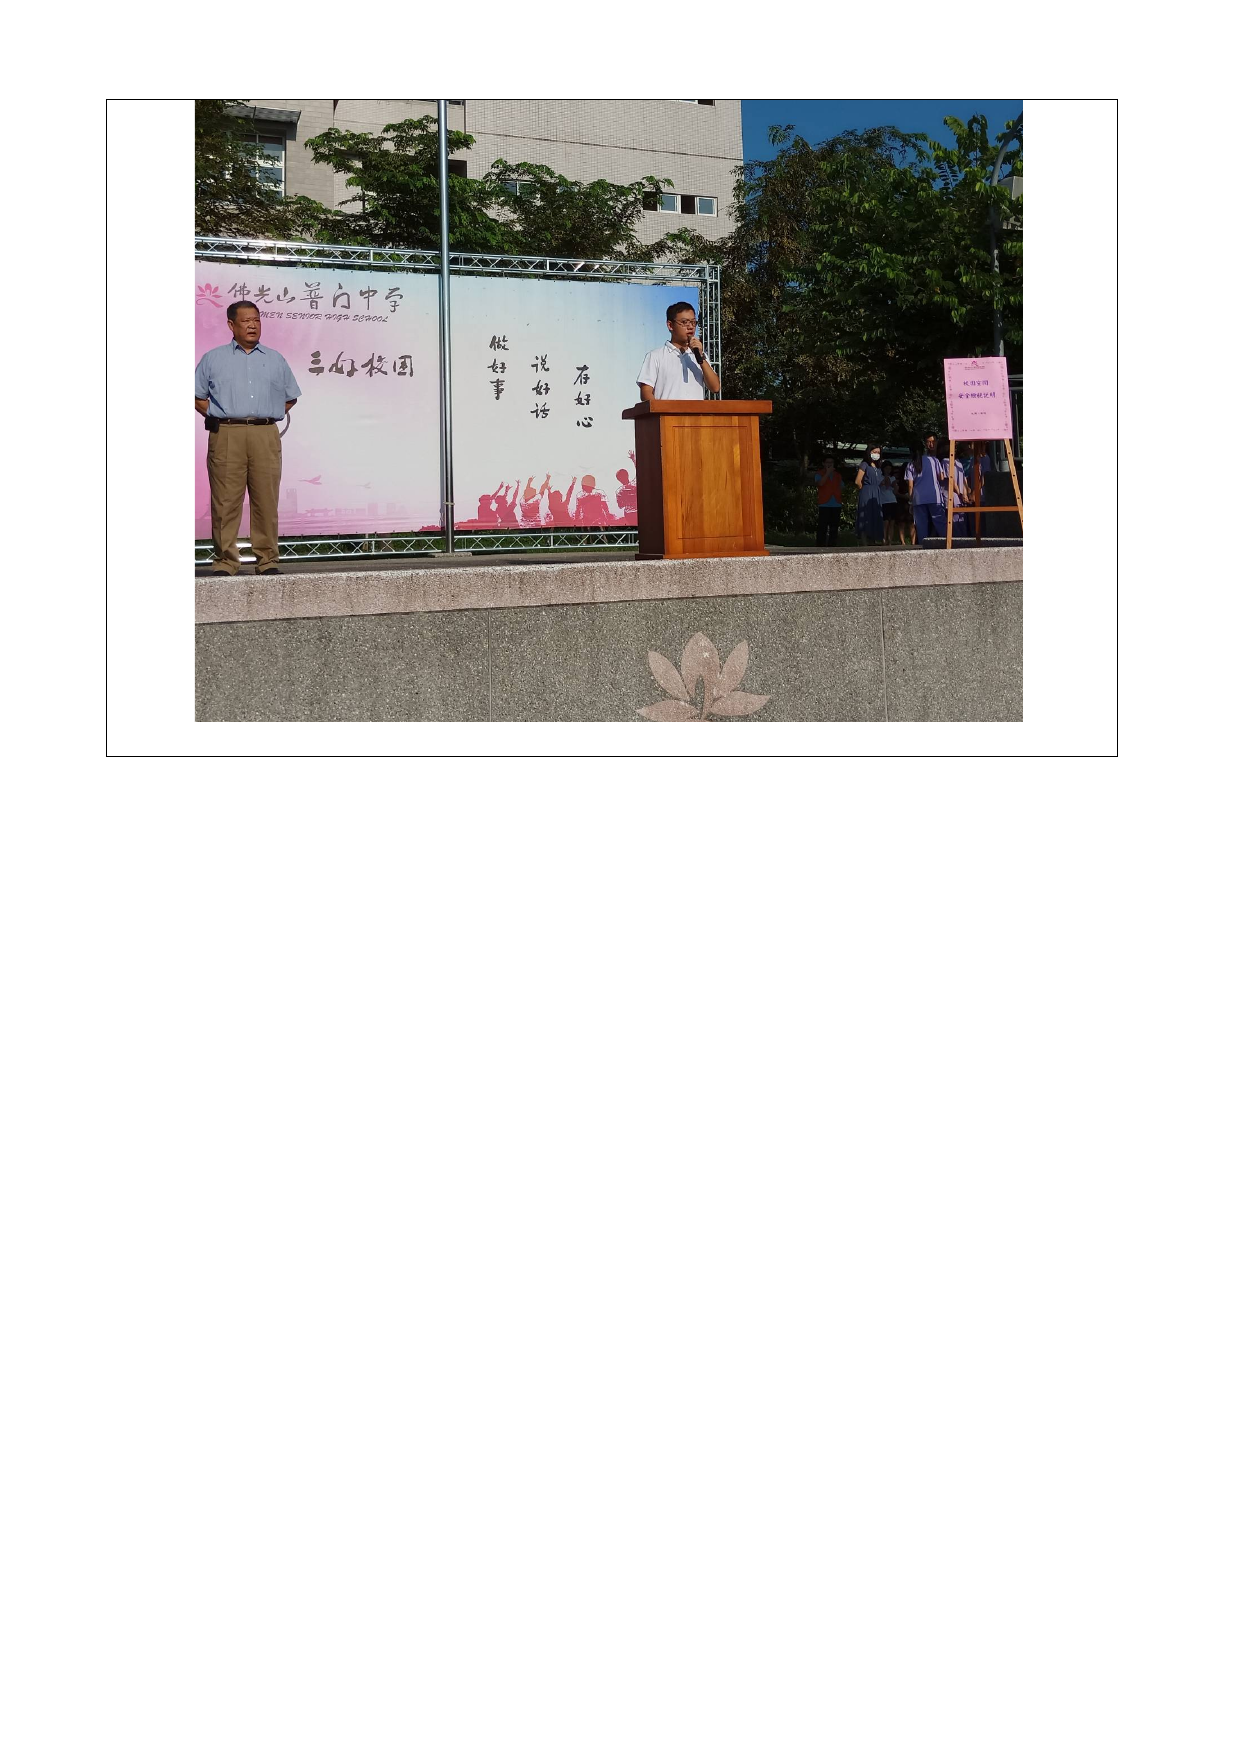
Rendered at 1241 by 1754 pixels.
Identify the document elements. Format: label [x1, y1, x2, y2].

table_cell [107, 100, 1117, 756]
picture [194, 100, 1023, 722]
